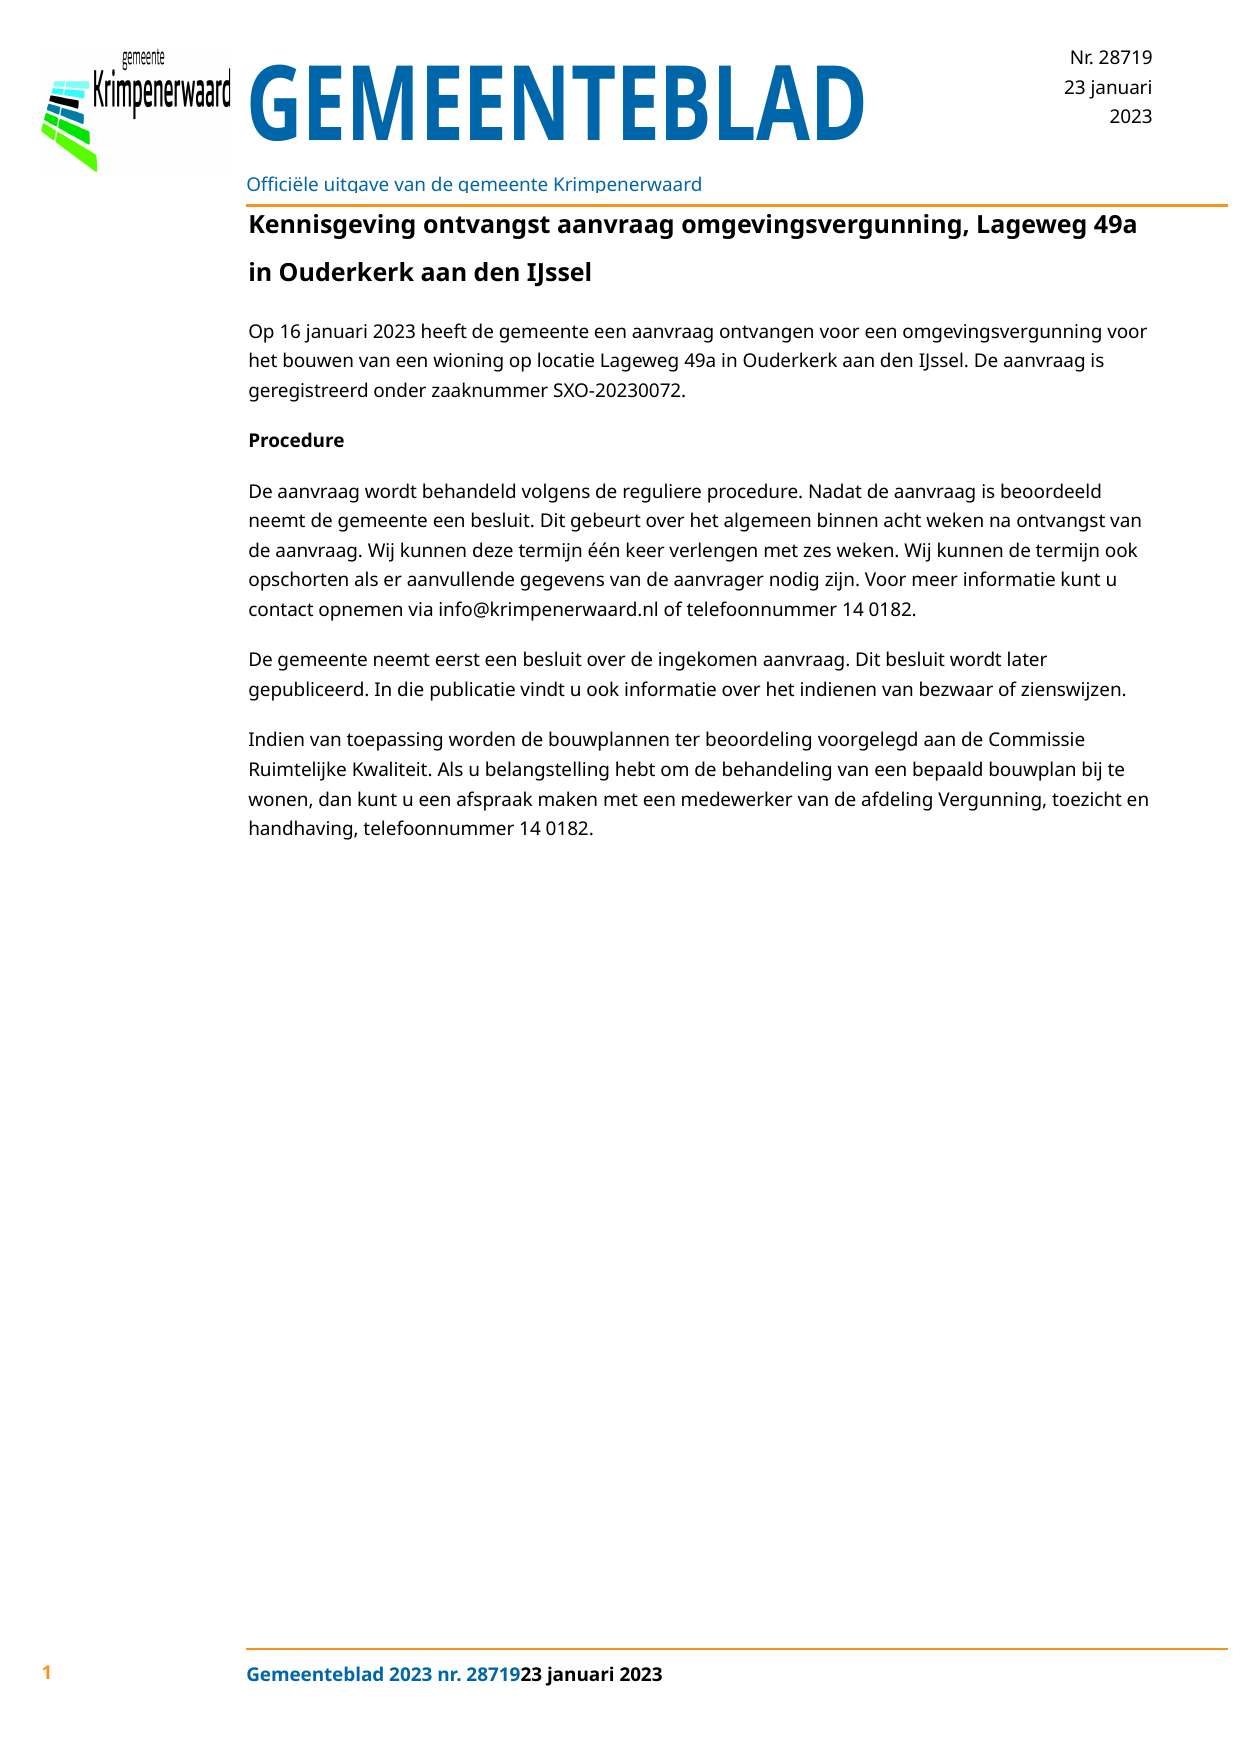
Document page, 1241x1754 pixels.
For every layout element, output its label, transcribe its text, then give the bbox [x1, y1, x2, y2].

picture [41, 47, 231, 172]
text De aanvraag wordt behandeld volgens de reguliere procedure. Nadat de aanvraag is beoordeeld neemt de gemeente een besluit. Dit gebeurt over het algemeen binnen acht weken na ontvangst van de aanvraag. Wij kunnen deze termijn één keer verlengen met zes weken. Wij kunnen de termijn ook opschorten als er aanvullende gegevens van de aanvrager nodig zijn. Voor meer informatie kunt u contact opnemen via info@krimpenerwaard.nl of telefoonnummer 14 0182. [248, 478, 1152, 622]
text De gemeente neemt eerst een besluit over de ingekomen aanvraag. Dit besluit wordt later gepubliceerd. In die publicatie vindt u ook informatie over het indienen van bezwaar of zienswijzen. [248, 647, 1152, 702]
text Procedure [248, 427, 1152, 453]
text Op 16 januari 2023 heeft de gemeente een aanvraag ontvangen voor een omgevingsvergunning voor het bouwen van een wioning op locatie Lageweg 49a in Ouderkerk aan den IJssel. De aanvraag is geregistreerd onder zaaknummer SXO-20230072. [248, 318, 1152, 403]
text Indien van toepassing worden de bouwplannen ter beoordeling voorgelegd aan de Commissie Ruimtelijke Kwaliteit. Als u belangstelling hebt om de behandeling van een bepaald bouwplan bij te wonen, dan kunt u een afspraak maken met een medewerker van de afdeling Vergunning, toezicht en handhaving, telefoonnummer 14 0182. [248, 727, 1152, 841]
text Kennisgeving ontvangst aanvraag omgevingsvergunning, Lageweg 49a in Ouderkerk aan den IJssel [248, 207, 1152, 288]
